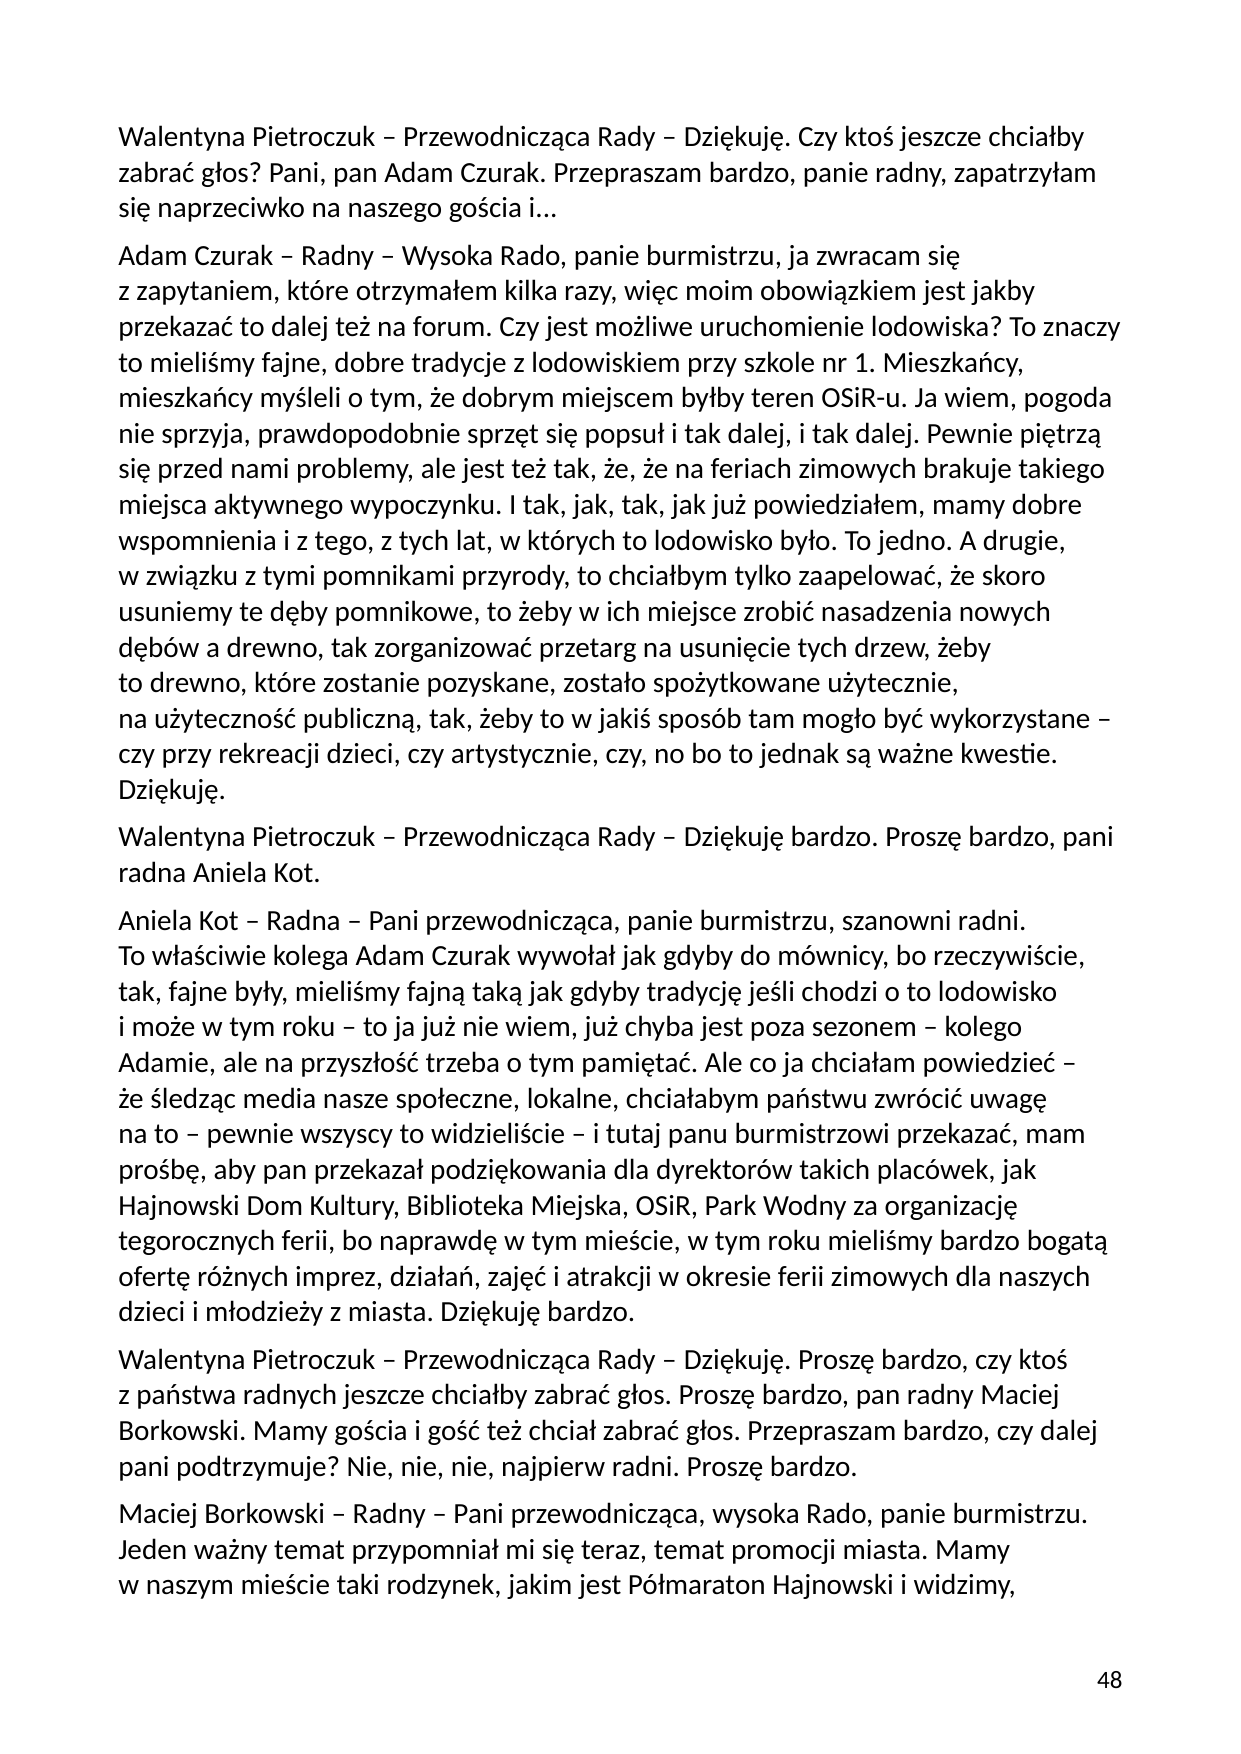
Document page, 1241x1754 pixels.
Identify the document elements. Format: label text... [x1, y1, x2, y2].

text Adam Czurak – Radny – Wysoka Rado, panie burmistrzu, ja zwracam się z zapytaniem, które otrzymałem kilka razy, więc moim obowiązkiem jest jakby przekazać to dalej też na forum. Czy jest możliwe uruchomienie lodowiska? To znaczy to mieliśmy fajne, dobre tradycje z lodowiskiem przy szkole nr 1. Mieszkańcy, mieszkańcy myśleli o tym, że dobrym miejscem byłby teren OSiR-u. Ja wiem, pogoda nie sprzyja, prawdopodobnie sprzęt się popsuł i tak dalej, i tak dalej. Pewnie piętrzą się przed nami problemy, ale jest też tak, że, że na feriach zimowych brakuje takiego miejsca aktywnego wypoczynku. I tak, jak, tak, jak już powiedziałem, mamy dobre wspomnienia i z tego, z tych lat, w których to lodowisko było. To jedno. A drugie, w związku z tymi pomnikami przyrody, to chciałbym tylko zaapelować, że skoro usuniemy te dęby pomnikowe, to żeby w ich miejsce zrobić nasadzenia nowych dębów a drewno, tak zorganizować przetarg na usunięcie tych drzew, żeby to drewno, które zostanie pozyskane, zostało spożytkowane użytecznie, na użyteczność publiczną, tak, żeby to w jakiś sposób tam mogło być wykorzystane – czy przy rekreacji dzieci, czy artystycznie, czy, no bo to jednak są ważne kwestie. Dziękuję. [118, 237, 1122, 807]
text Aniela Kot – Radna – Pani przewodnicząca, panie burmistrzu, szanowni radni. To właściwie kolega Adam Czurak wywołał jak gdyby do mównicy, bo rzeczywiście, tak, fajne były, mieliśmy fajną taką jak gdyby tradycję jeśli chodzi o to lodowisko i może w tym roku – to ja już nie wiem, już chyba jest poza sezonem – kolego Adamie, ale na przyszłość trzeba o tym pamiętać. Ale co ja chciałam powiedzieć – że śledząc media nasze społeczne, lokalne, chciałabym państwu zwrócić uwagę na to – pewnie wszyscy to widzieliście – i tutaj panu burmistrzowi przekazać, mam prośbę, aby pan przekazał podziękowania dla dyrektorów takich placówek, jak Hajnowski Dom Kultury, Biblioteka Miejska, OSiR, Park Wodny za organizację tegorocznych ferii, bo naprawdę w tym mieście, w tym roku mieliśmy bardzo bogatą ofertę różnych imprez, działań, zajęć i atrakcji w okresie ferii zimowych dla naszych dzieci i młodzieży z miasta. Dziękuję bardzo. [118, 902, 1122, 1329]
text Walentyna Pietroczuk – Przewodnicząca Rady – Dziękuję. Proszę bardzo, czy ktoś z państwa radnych jeszcze chciałby zabrać głos. Proszę bardzo, pan radny Maciej Borkowski. Mamy gościa i gość też chciał zabrać głos. Przepraszam bardzo, czy dalej pani podtrzymuje? Nie, nie, nie, najpierw radni. Proszę bardzo. [118, 1341, 1122, 1483]
text Maciej Borkowski – Radny – Pani przewodnicząca, wysoka Rado, panie burmistrzu. Jeden ważny temat przypomniał mi się teraz, temat promocji miasta. Mamy w naszym mieście taki rodzynek, jakim jest Półmaraton Hajnowski i widzimy, [118, 1495, 1122, 1602]
text Walentyna Pietroczuk – Przewodnicząca Rady – Dziękuję. Czy ktoś jeszcze chciałby zabrać głos? Pani, pan Adam Czurak. Przepraszam bardzo, panie radny, zapatrzyłam się naprzeciwko na naszego gościa i... [118, 118, 1122, 225]
text Walentyna Pietroczuk – Przewodnicząca Rady – Dziękuję bardzo. Proszę bardzo, pani radna Aniela Kot. [118, 818, 1122, 890]
